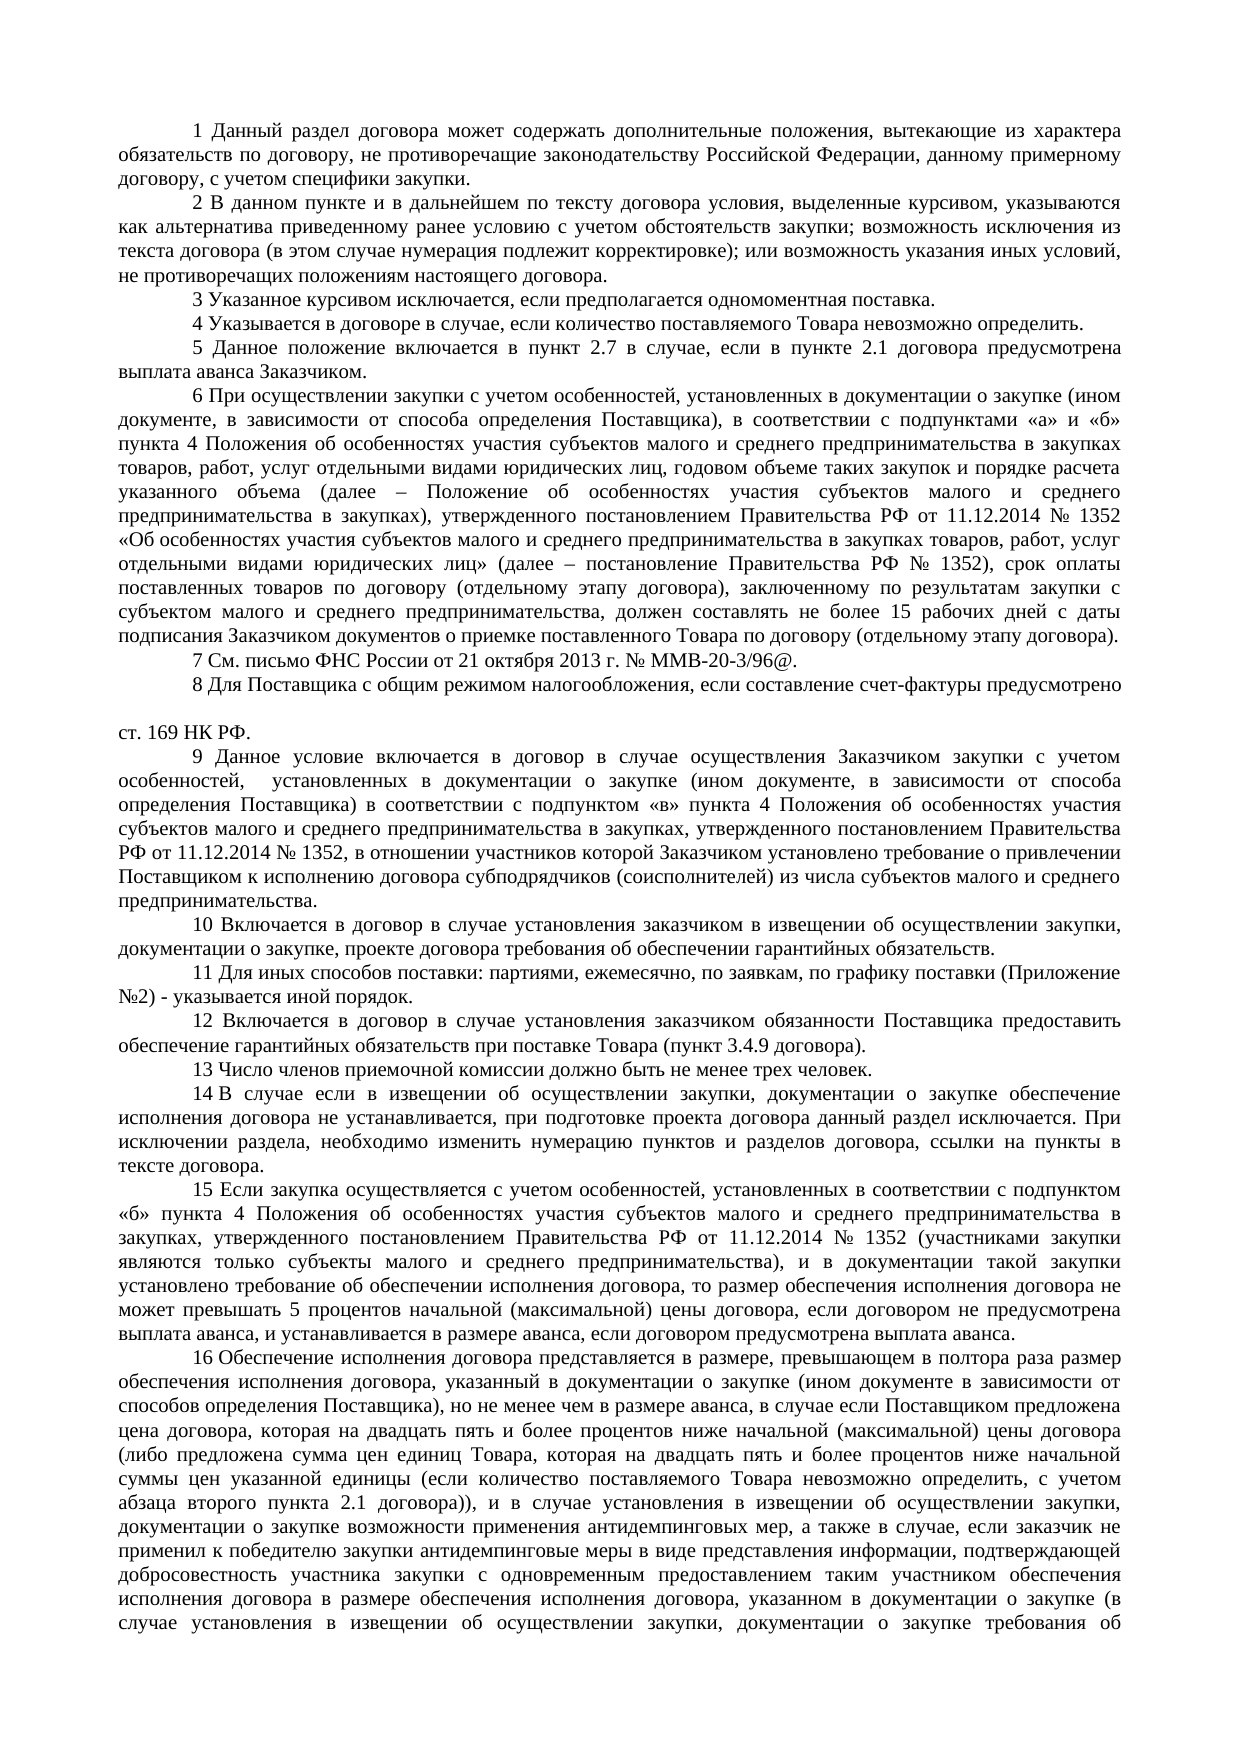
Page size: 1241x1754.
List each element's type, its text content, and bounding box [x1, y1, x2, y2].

text В данном пункте и в дальнейшем по тексту договора условия, выделенные курсивом, указываются как альтернатива приведенному ранее условию с учетом обстоятельств закупки; возможность исключения из текста договора (в этом случае нумерация подлежит корректировке); или возможность указания иных условий, не противоречащих положениям настоящего договора. [118, 190, 1122, 287]
text Число членов приемочной комиссии должно быть не менее трех человек. [118, 1057, 1122, 1081]
text См. письмо ФНС России от 21 октября 2013 г. № ММВ-20-3/96@. [118, 647, 1122, 672]
text При осуществлении закупки с учетом особенностей, установленных в документации о закупке (ином документе, в зависимости от способа определения Поставщика), в соответствии с подпунктами «а» и «б» пункта 4 Положения об особенностях участия субъектов малого и среднего предпринимательства в закупках товаров, работ, услуг отдельными видами юридических лиц, годовом объеме таких закупок и порядке расчета указанного объема (далее – Положение об особенностях участия субъектов малого и среднего предпринимательства в закупках), утвержденного постановлением Правительства РФ от 11.12.2014 № 1352 «Об особенностях участия субъектов малого и среднего предпринимательства в закупках товаров, работ, услуг отдельными видами юридических лиц» (далее – постановление Правительства РФ № 1352), срок оплаты поставленных товаров по договору (отдельному этапу договора), заключенному по результатам закупки с субъектом малого и среднего предпринимательства, должен составлять не более 15 рабочих дней с даты подписания Заказчиком документов о приемке поставленного Товара по договору (отдельному этапу договора). [118, 383, 1122, 647]
text Данное положение включается в пункт 2.7 в случае, если в пункте 2.1 договора предусмотрена выплата аванса Заказчиком. [118, 335, 1122, 383]
text В случае если в извещении об осуществлении закупки, документации о закупке обеспечение исполнения договора не устанавливается, при подготовке проекта договора данный раздел исключается. При исключении раздела, необходимо изменить нумерацию пунктов и разделов договора, ссылки на пункты в тексте договора. [118, 1081, 1122, 1177]
list Данный раздел договора может содержать дополнительные положения, вытекающие из характера обязательств по договору, не противоречащие законодательству Российской Федерации, данному примерному договору, с учетом специфики закупки. [118, 118, 1122, 190]
text Для иных способов поставки: партиями, ежемесячно, по заявкам, по графику поставки (Приложение №2) - указывается иной порядок. [118, 960, 1122, 1008]
text Обеспечение исполнения договора представляется в размере, превышающем в полтора раза размер обеспечения исполнения договора, указанный в документации о закупке (ином документе в зависимости от способов определения Поставщика), но не менее чем в размере аванса, в случае если Поставщиком предложена цена договора, которая на двадцать пять и более процентов ниже начальной (максимальной) цены договора (либо предложена сумма цен единиц Товара, которая на двадцать пять и более процентов ниже начальной суммы цен указанной единицы (если количество поставляемого Товара невозможно определить, с учетом абзаца второго пункта 2.1 договора)), и в случае установления в извещении об осуществлении закупки, документации о закупке возможности применения антидемпинговых мер, а также в случае, если заказчик не применил к победителю закупки антидемпинговые меры в виде представления информации, подтверждающей добросовестность участника закупки с одновременным предоставлением таким участником обеспечения исполнения договора в размере обеспечения исполнения договора, указанном в документации о закупке (в случае установления в извещении об осуществлении закупки, документации о закупке требования об [118, 1345, 1122, 1634]
text Включается в договор в случае установления заказчиком обязанности Поставщика предоставить обеспечение гарантийных обязательств при поставке Товара (пункт 3.4.9 договора). [118, 1008, 1122, 1057]
text Если закупка осуществляется с учетом особенностей, установленных в соответствии с подпунктом «б» пункта 4 Положения об особенностях участия субъектов малого и среднего предпринимательства в закупках, утвержденного постановлением Правительства РФ от 11.12.2014 № 1352 (участниками закупки являются только субъекты малого и среднего предпринимательства), и в документации такой закупки установлено требование об обеспечении исполнения договора, то размер обеспечения исполнения договора не может превышать 5 процентов начальной (максимальной) цены договора, если договором не предусмотрена выплата аванса, и устанавливается в размере аванса, если договором предусмотрена выплата аванса. [118, 1177, 1122, 1345]
text Указывается в договоре в случае, если количество поставляемого Товара невозможно определить. [118, 311, 1122, 335]
text Для Поставщика с общим режимом налогообложения, если составление счет-фактуры предусмотрено ст. 169 НК РФ. [118, 672, 1122, 744]
text Включается в договор в случае установления заказчиком в извещении об осуществлении закупки, документации о закупке, проекте договора требования об обеспечении гарантийных обязательств. [118, 912, 1122, 960]
text Данное условие включается в договор в случае осуществления Заказчиком закупки с учетом особенностей, установленных в документации о закупке (ином документе, в зависимости от способа определения Поставщика) в соответствии с подпунктом «в» пункта 4 Положения об особенностях участия субъектов малого и среднего предпринимательства в закупках, утвержденного постановлением Правительства РФ от 11.12.2014 № 1352, в отношении участников которой Заказчиком установлено требование о привлечении Поставщиком к исполнению договора субподрядчиков (соисполнителей) из числа субъектов малого и среднего предпринимательства. [118, 744, 1122, 912]
text Указанное курсивом исключается, если предполагается одномоментная поставка. [118, 287, 1122, 311]
